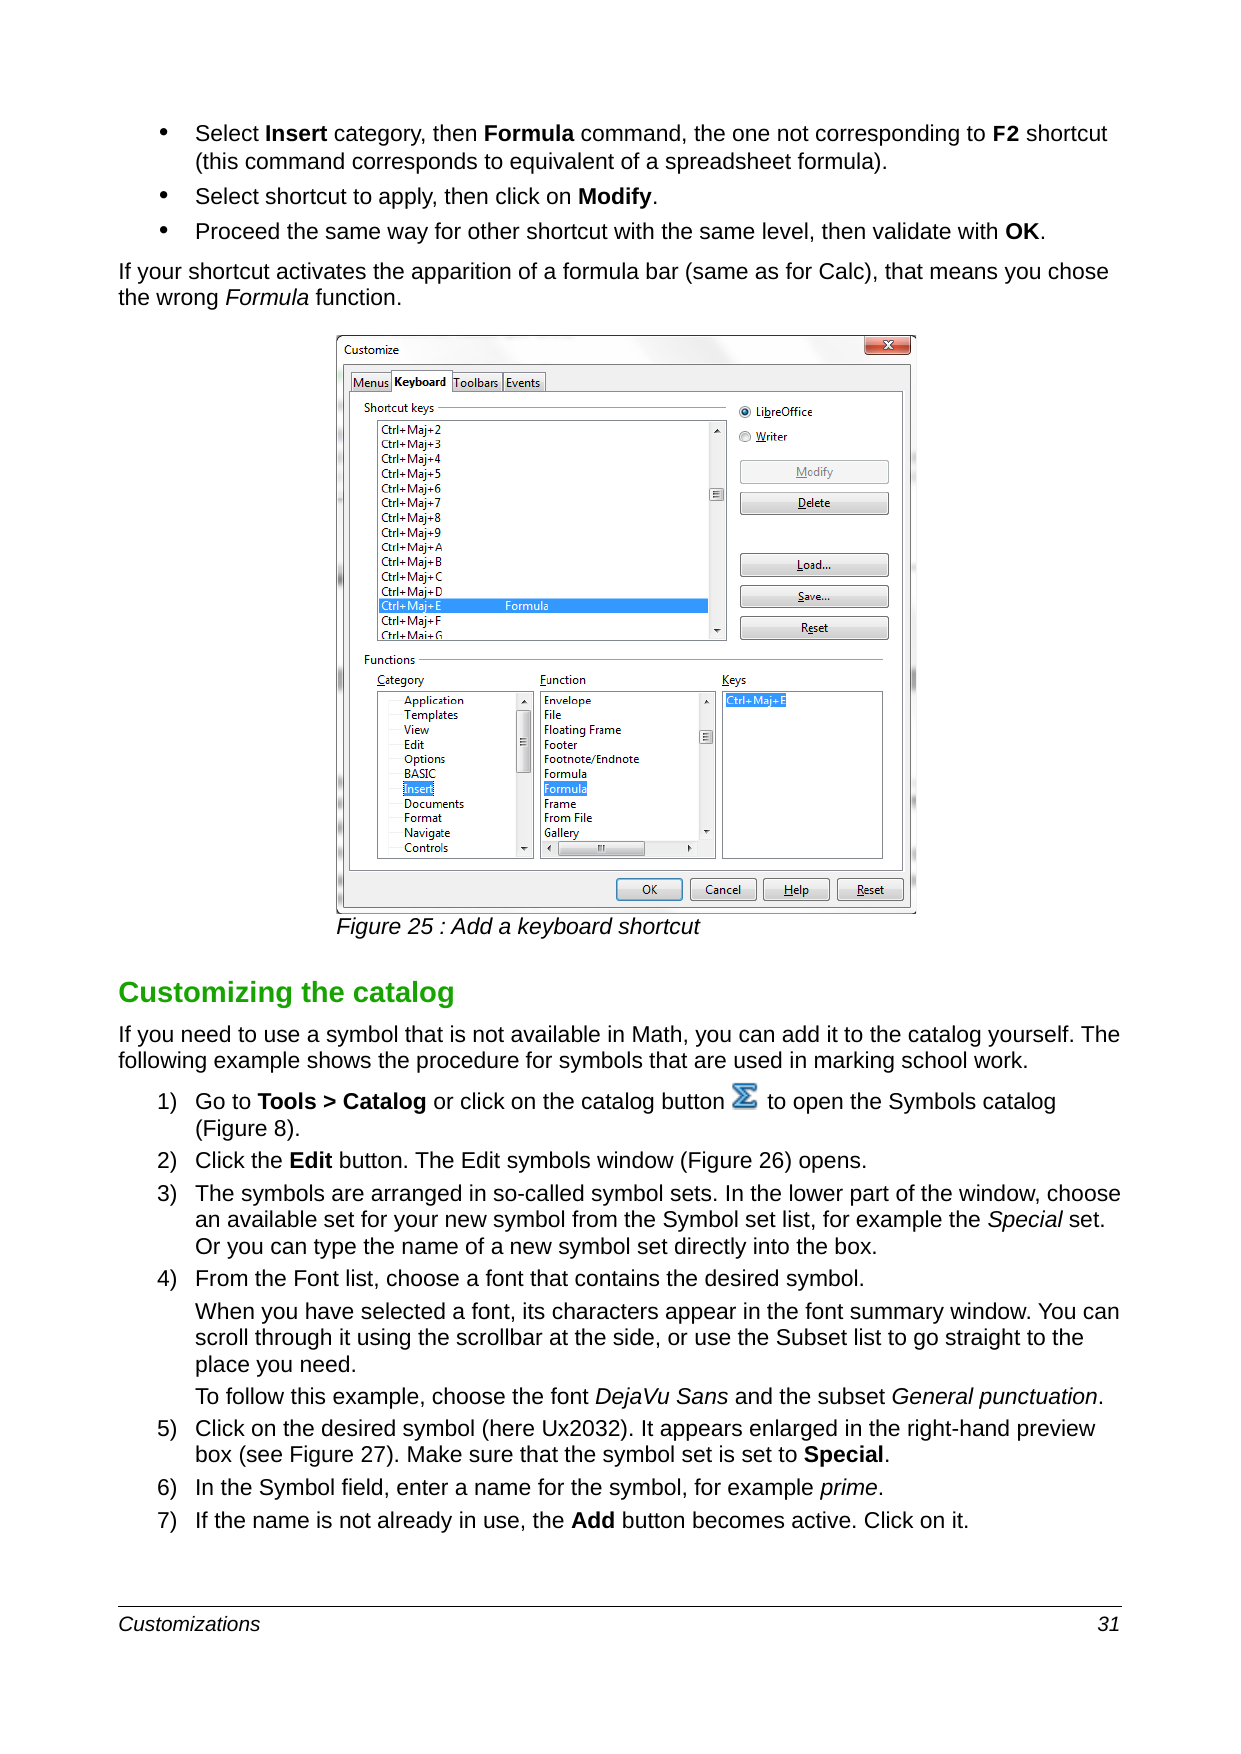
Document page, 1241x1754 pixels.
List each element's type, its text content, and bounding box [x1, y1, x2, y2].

list The symbols are arranged in so-called symbol sets. In the lower part of the window, choose an available set for your new symbol from the Symbol set list, for example the Special set. Or you can type the name of a new symbol set directly into the box. [177, 1180, 1122, 1259]
text If your shortcut activates the apparition of a formula bar (same as for Calc), that means you chose the wrong Formula function. [118, 258, 1122, 311]
list When you have selected a font, its characters appear in the font summary window. You can scroll through it using the scrollbar at the side, or use the Subset list to go straight to the place you need. [195, 1298, 1122, 1377]
list Click the Edit button. The Edit symbols window (Figure 26) opens. [177, 1147, 1122, 1174]
list To follow this example, choose the font DejaVu Sans and the subset General punctuation. [195, 1383, 1122, 1409]
picture [731, 1080, 761, 1110]
list If the name is not already in use, the Add button becomes active. Click on it. [177, 1507, 1122, 1533]
list Proceed the same way for other shortcut with the same level, then validate with OK. [156, 216, 1122, 245]
list Select shortcut to apply, then click on Modify. [156, 181, 1122, 210]
list Go to Tools > Catalog or click on the catalog button to open the Symbols catalog (Figure 8). [177, 1080, 1122, 1141]
list Select Insert category, then Formula command, the one not corresponding to F2 shortcut (this command corresponds to equivalent of a spreadsheet formula). [156, 118, 1122, 174]
list From the Font list, choose a font that contains the desired symbol. [177, 1265, 1122, 1292]
list Click on the desired symbol (here Ux2032). It appears enlarged in the right-hand preview box (see Figure 27). Make sure that the symbol set is set to Special. [177, 1415, 1122, 1468]
picture [336, 335, 917, 914]
list If you need to use a symbol that is not available in Math, you can add it to the catalog yourself. The following example shows the procedure for symbols that are used in marking school work. [118, 1021, 1122, 1074]
text Figure 25 : Add a keyboard shortcut [336, 914, 916, 940]
list In the Symbol field, enter a name for the symbol, for example prime. [177, 1474, 1122, 1500]
subtitle Customizing the catalog [118, 975, 1122, 1009]
